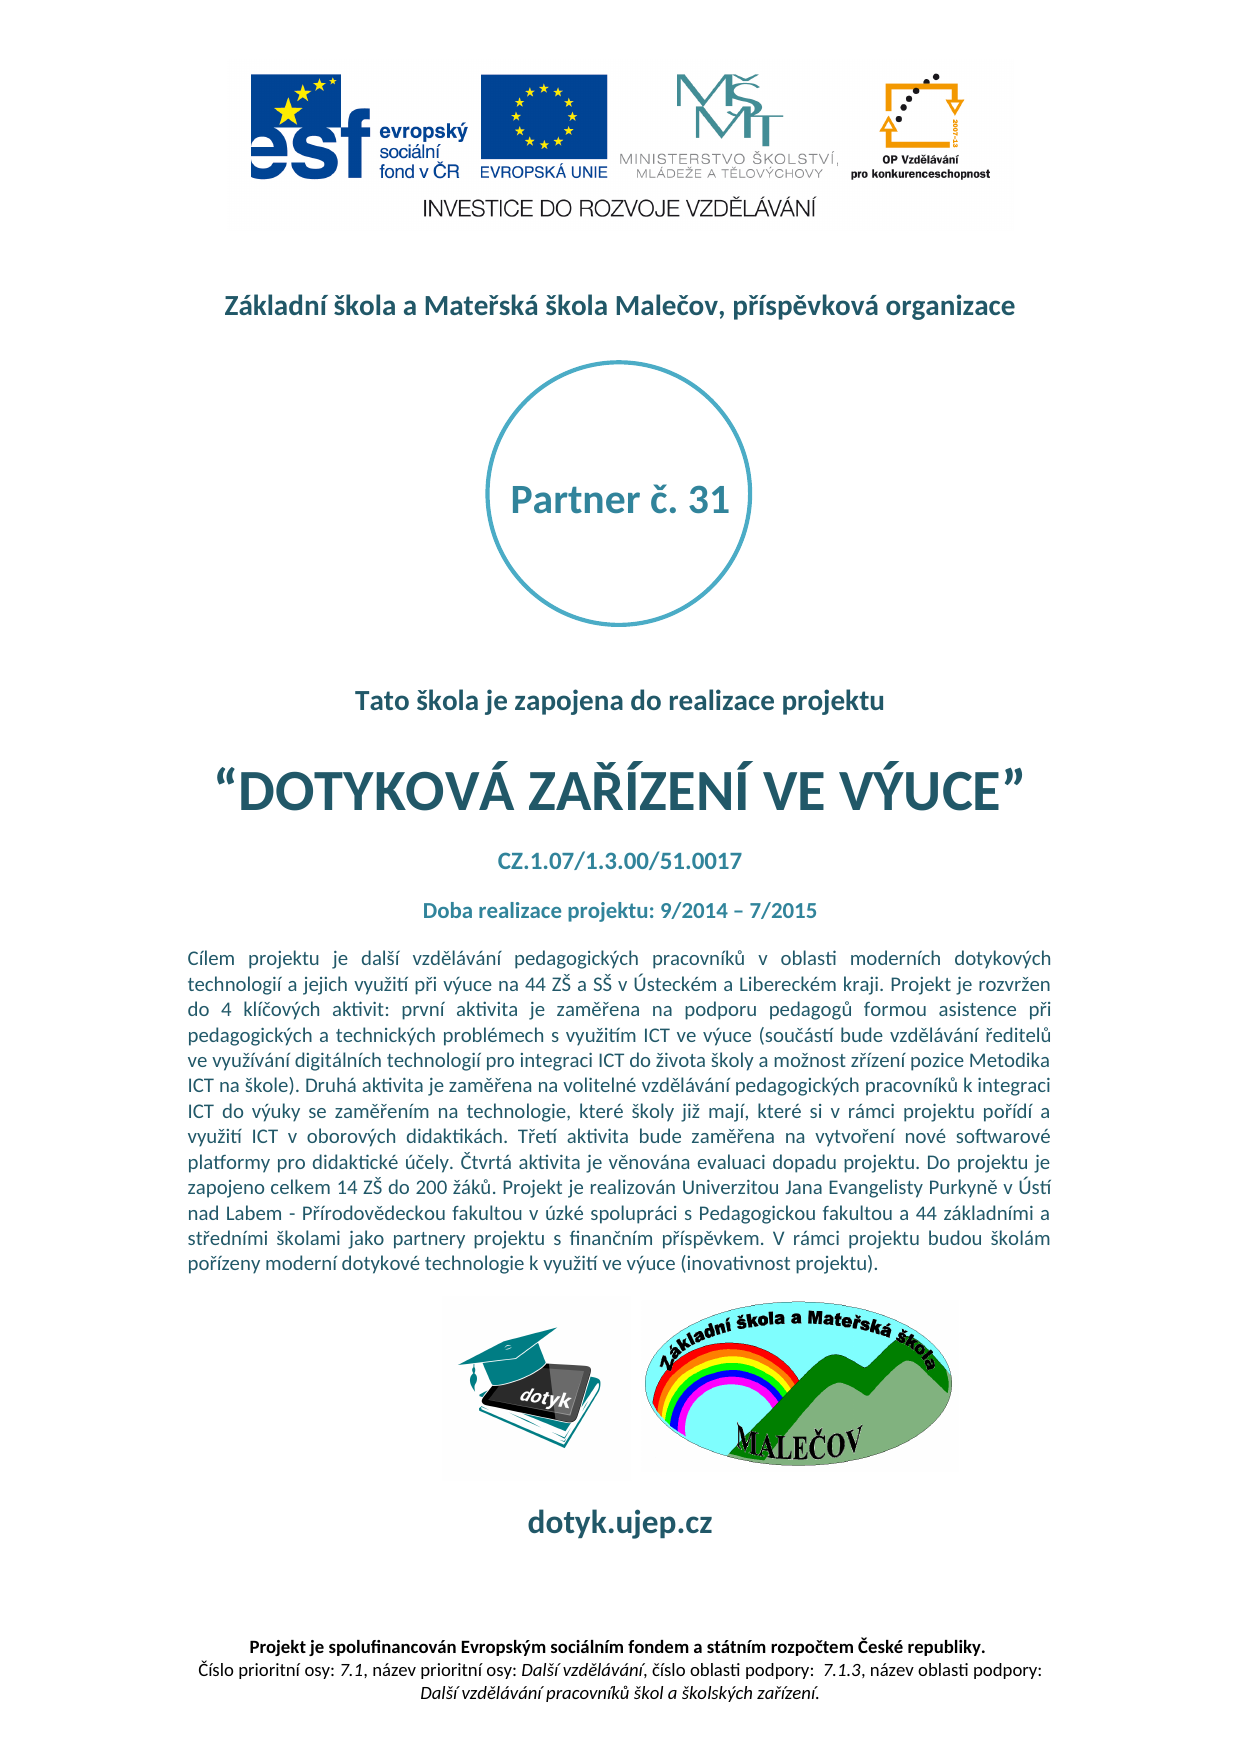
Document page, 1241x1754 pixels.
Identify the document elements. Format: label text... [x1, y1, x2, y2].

picture [442, 1296, 632, 1481]
picture [227, 59, 1014, 231]
text “DOTYKOVÁ ZAŘÍZENÍ VE VÝUCE” [187, 753, 1053, 824]
text Partner č. 31 [493, 473, 747, 524]
text Cílem projektu je další vzdělávání pedagogických pracovníků v oblasti moderních dotykových technologií a jejich využití při výuce na 44 ZŠ a SŠ v Ústeckém a Libereckém kraji. Projekt je rozvržen do 4 klíčových aktivit: první aktivita je zaměřena na podporu pedagogů formou asistence při pedagogických a technických problémech s využitím ICT ve výuce (součástí bude vzdělávání ředitelů ve využívání digitálních technologií pro integraci ICT do života školy a možnost zřízení pozice Metodika ICT na škole). Druhá aktivita je zaměřena na volitelné vzdělávání pedagogických pracovníků k integraci ICT do výuky se zaměřením na technologie, které školy již mají, které si v rámci projektu pořídí a využití ICT v oborových didaktikách. Třetí aktivita bude zaměřena na vytvoření nové softwarové platformy pro didaktické účely. Čtvrtá aktivita je věnována evaluaci dopadu projektu. Do projektu je zapojeno celkem 14 ZŠ do 200 žáků. Projekt je realizován Univerzitou Jana Evangelisty Purkyně v Ústí nad Labem - Přírodovědeckou fakultou v úzké spolupráci s Pedagogickou fakultou a 44 základními a středními školami jako partnery projektu s finančním příspěvkem. V rámci projektu budou školám pořízeny moderní dotykové technologie k využití ve výuce (inovativnost projektu). [187, 946, 1053, 1276]
text CZ.1.07/1.3.00/51.0017 [187, 845, 1053, 876]
text Doba realizace projektu: 9/2014 – 7/2015 [187, 897, 1053, 925]
picture [641, 1300, 959, 1472]
text Tato škola je zapojena do realizace projektu [187, 682, 1053, 718]
text dotyk.ujep.cz [187, 1501, 1053, 1542]
text Základní škola a Mateřská škola Malečov, příspěvková organizace [187, 287, 1053, 323]
